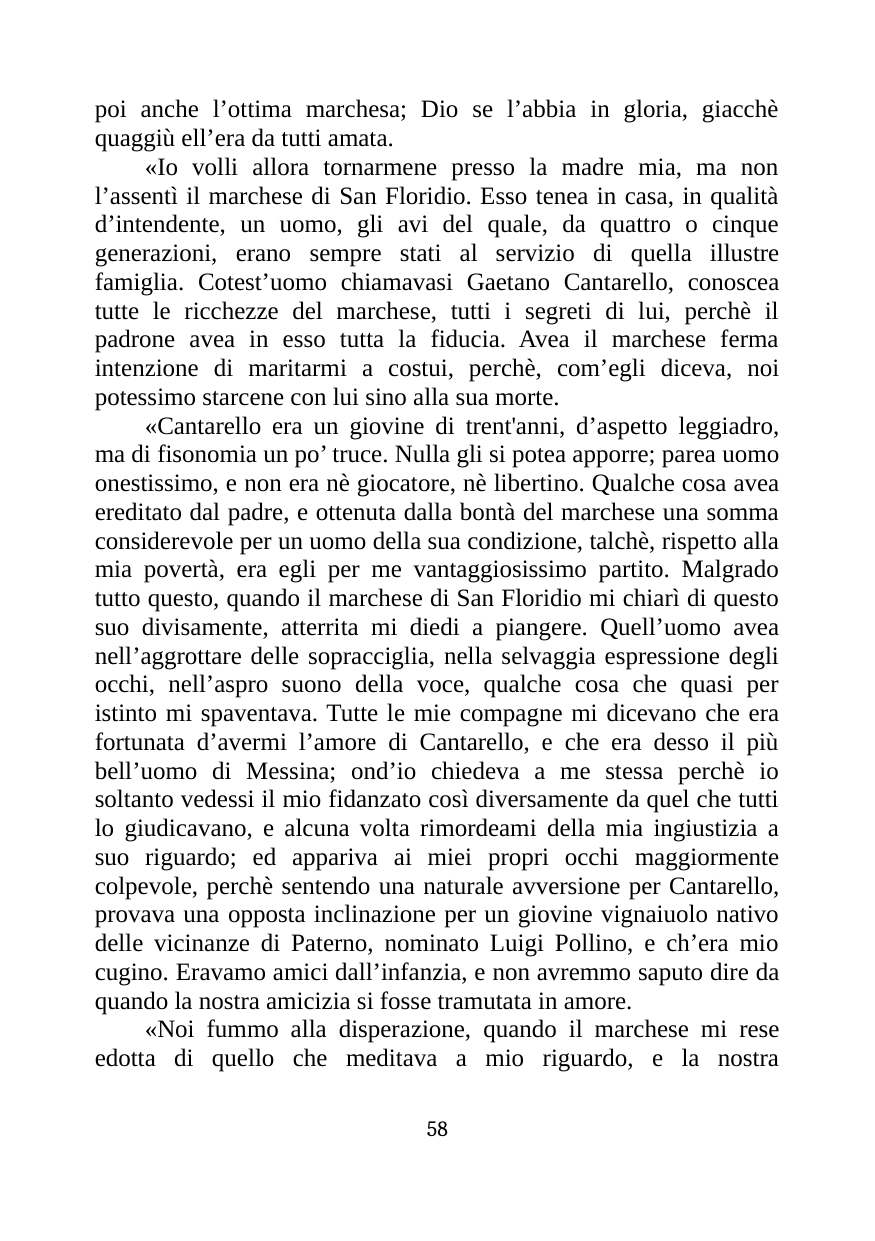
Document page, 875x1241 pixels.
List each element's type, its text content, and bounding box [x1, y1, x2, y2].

text «Io volli allora tornarmene presso la madre mia, ma non l’assentì il marchese di San Floridio. Esso tenea in casa, in qualità d’intendente, un uomo, gli avi del quale, da quattro o cinque generazioni, erano sempre stati al servizio di quella illustre famiglia. Cotest’uomo chiamavasi Gaetano Cantarello, conoscea tutte le ricchezze del marchese, tutti i segreti di lui, perchè il padrone avea in esso tutta la fiducia. Avea il marchese ferma intenzione di maritarmi a costui, perchè, com’egli diceva, noi potessimo starcene con lui sino alla sua morte. [94, 152, 779, 411]
text «Noi fummo alla disperazione, quando il marchese mi rese edotta di quello che meditava a mio riguardo, e la nostra [94, 1014, 779, 1072]
text «Cantarello era un giovine di trent'anni, d’aspetto leggiadro, ma di fisonomia un po’ truce. Nulla gli si potea apporre; parea uomo onestissimo, e non era nè giocatore, nè libertino. Qualche cosa avea ereditato dal padre, e ottenuta dalla bontà del marchese una somma considerevole per un uomo della sua condizione, talchè, rispetto alla mia povertà, era egli per me vantaggiosissimo partito. Malgrado tutto questo, quando il marchese di San Floridio mi chiarì di questo suo divisamente, atterrita mi diedi a piangere. Quell’uomo avea nell’aggrottare delle sopracciglia, nella selvaggia espressione degli occhi, nell’aspro suono della voce, qualche cosa che quasi per istinto mi spaventava. Tutte le mie compagne mi dicevano che era fortunata d’avermi l’amore di Cantarello, e che era desso il più bell’uomo di Messina; ond’io chiedeva a me stessa perchè io soltanto vedessi il mio fidanzato così diversamente da quel che tutti lo giudicavano, e alcuna volta rimordeami della mia ingiustizia a suo riguardo; ed appariva ai miei propri occhi maggiormente colpevole, perchè sentendo una naturale avversione per Cantarello, provava una opposta inclinazione per un giovine vignaiuolo nativo delle vicinanze di Paterno, nominato Luigi Pollino, e ch’era mio cugino. Eravamo amici dall’infanzia, e non avremmo saputo dire da quando la nostra amicizia si fosse tramutata in amore. [94, 411, 779, 1014]
text poi anche l’ottima marchesa; Dio se l’abbia in gloria, giacchè quaggiù ell’era da tutti amata. [94, 94, 779, 152]
